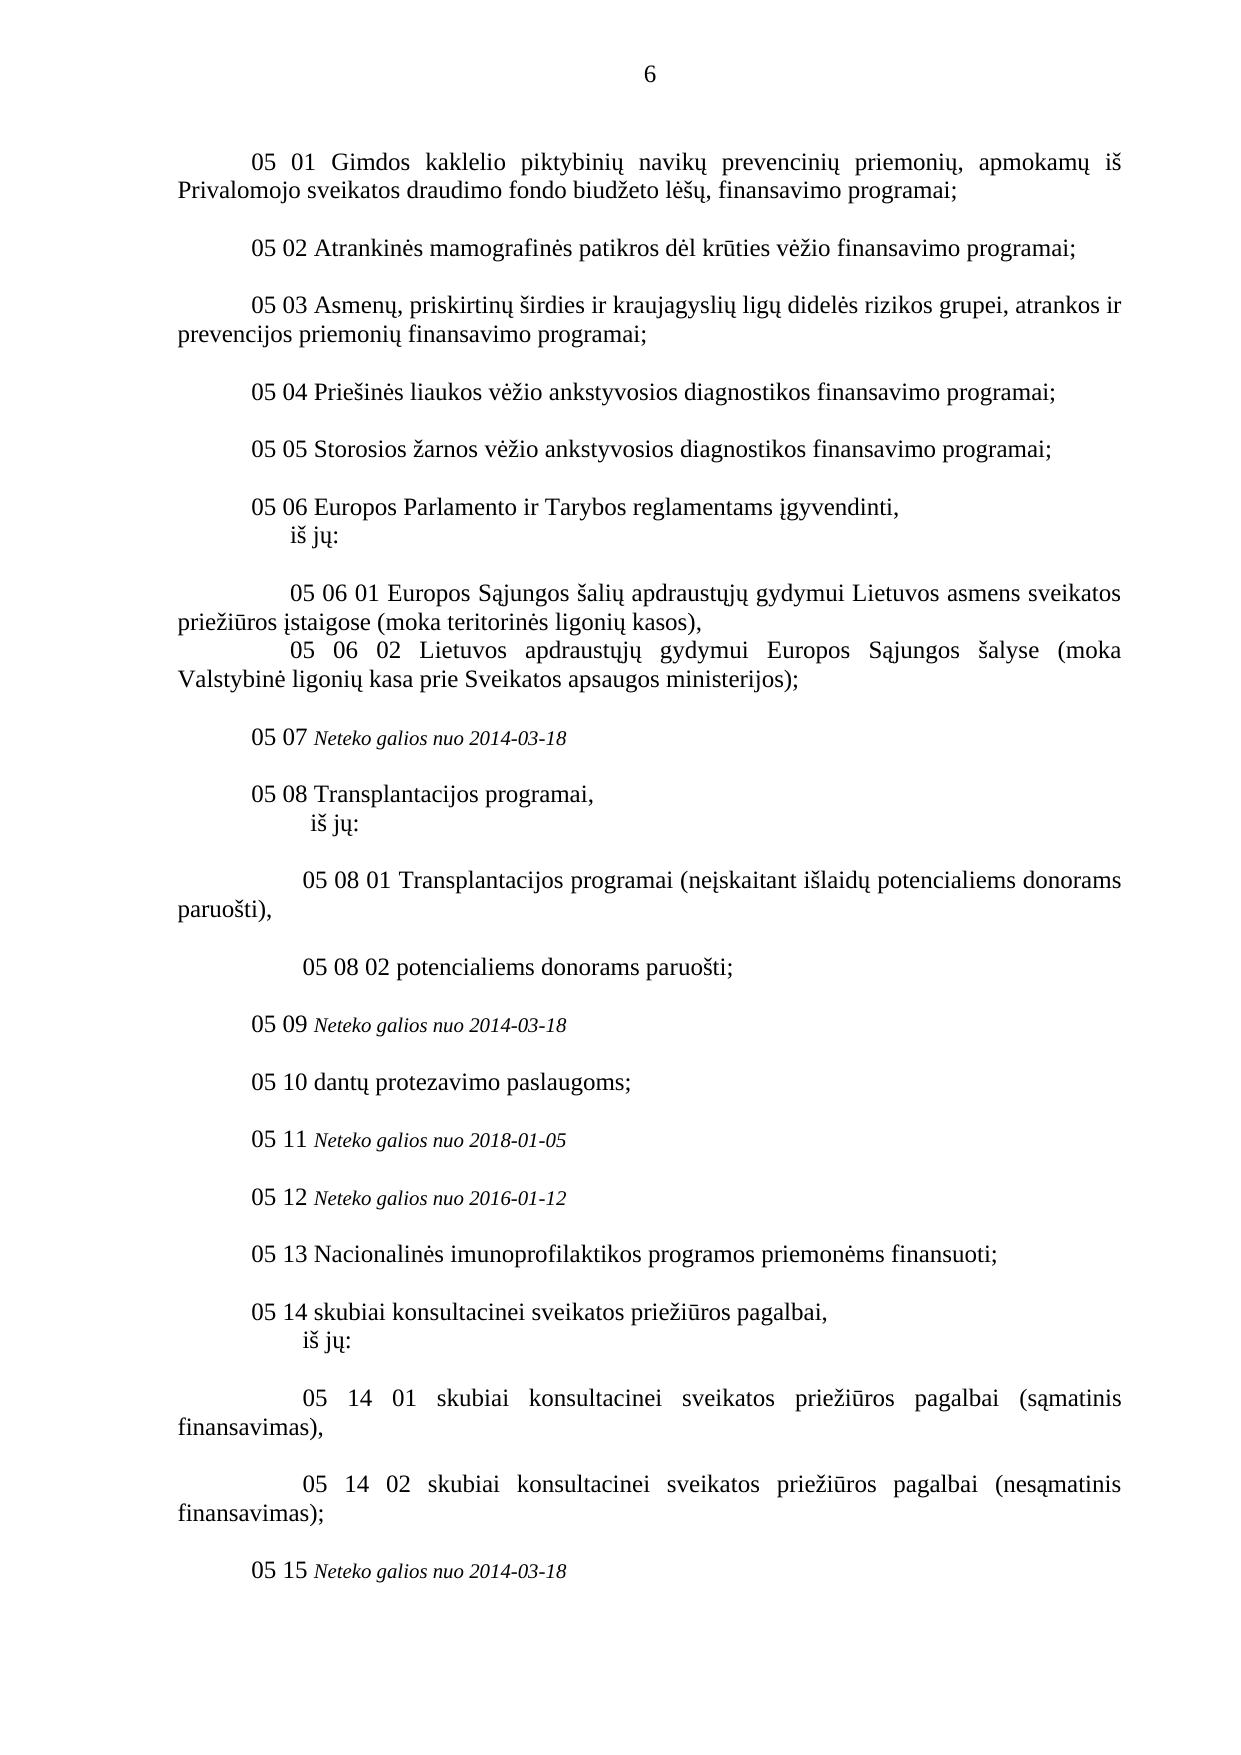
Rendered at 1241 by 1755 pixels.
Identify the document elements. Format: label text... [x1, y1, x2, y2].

text 05 08 Transplantacijos programai, [177, 779, 1122, 808]
text 05 06 02 Lietuvos apdraustųjų gydymui Europos Sąjungos šalyse (moka Valstybinė ligonių kasa prie Sveikatos apsaugos ministerijos); [177, 636, 1122, 693]
text 05 10 dantų protezavimo paslaugoms; [177, 1067, 1122, 1096]
text 05 06 Europos Parlamento ir Tarybos reglamentams įgyvendinti, [177, 492, 1122, 521]
text 05 15 Neteko galios nuo 2014-03-18 [177, 1556, 1122, 1584]
text 05 08 01 Transplantacijos programai (neįskaitant išlaidų potencialiems donorams paruošti), [177, 866, 1122, 923]
text 05 11 Neteko galios nuo 2018-01-05 [177, 1124, 1122, 1153]
text iš jų: [177, 521, 1122, 549]
text 05 01 Gimdos kaklelio piktybinių navikų prevencinių priemonių, apmokamų iš Privalomojo sveikatos draudimo fondo biudžeto lėšų, finansavimo programai; [177, 147, 1122, 204]
text 05 14 01 skubiai konsultacinei sveikatos priežiūros pagalbai (sąmatinis finansavimas), [177, 1383, 1122, 1441]
text iš jų: [177, 1326, 1122, 1354]
text 05 09 Neteko galios nuo 2014-03-18 [177, 1009, 1122, 1038]
text 05 08 02 potencialiems donorams paruošti; [177, 952, 1122, 981]
text 05 05 Storosios žarnos vėžio ankstyvosios diagnostikos finansavimo programai; [177, 434, 1122, 463]
text 05 03 Asmenų, priskirtinų širdies ir kraujagyslių ligų didelės rizikos grupei, atrankos ir prevencijos priemonių finansavimo programai; [177, 291, 1122, 348]
text 05 14 02 skubiai konsultacinei sveikatos priežiūros pagalbai (nesąmatinis finansavimas); [177, 1469, 1122, 1527]
text 05 12 Neteko galios nuo 2016-01-12 [177, 1182, 1122, 1211]
text 05 04 Priešinės liaukos vėžio ankstyvosios diagnostikos finansavimo programai; [177, 377, 1122, 406]
text 05 02 Atrankinės mamografinės patikros dėl krūties vėžio finansavimo programai; [177, 233, 1122, 262]
text 05 14 skubiai konsultacinei sveikatos priežiūros pagalbai, [177, 1297, 1122, 1326]
text 05 13 Nacionalinės imunoprofilaktikos programos priemonėms finansuoti; [177, 1239, 1122, 1268]
text 05 07 Neteko galios nuo 2014-03-18 [177, 722, 1122, 751]
text 05 06 01 Europos Sąjungos šalių apdraustųjų gydymui Lietuvos asmens sveikatos priežiūros įstaigose (moka teritorinės ligonių kasos), [177, 578, 1122, 636]
text iš jų: [177, 808, 1122, 837]
